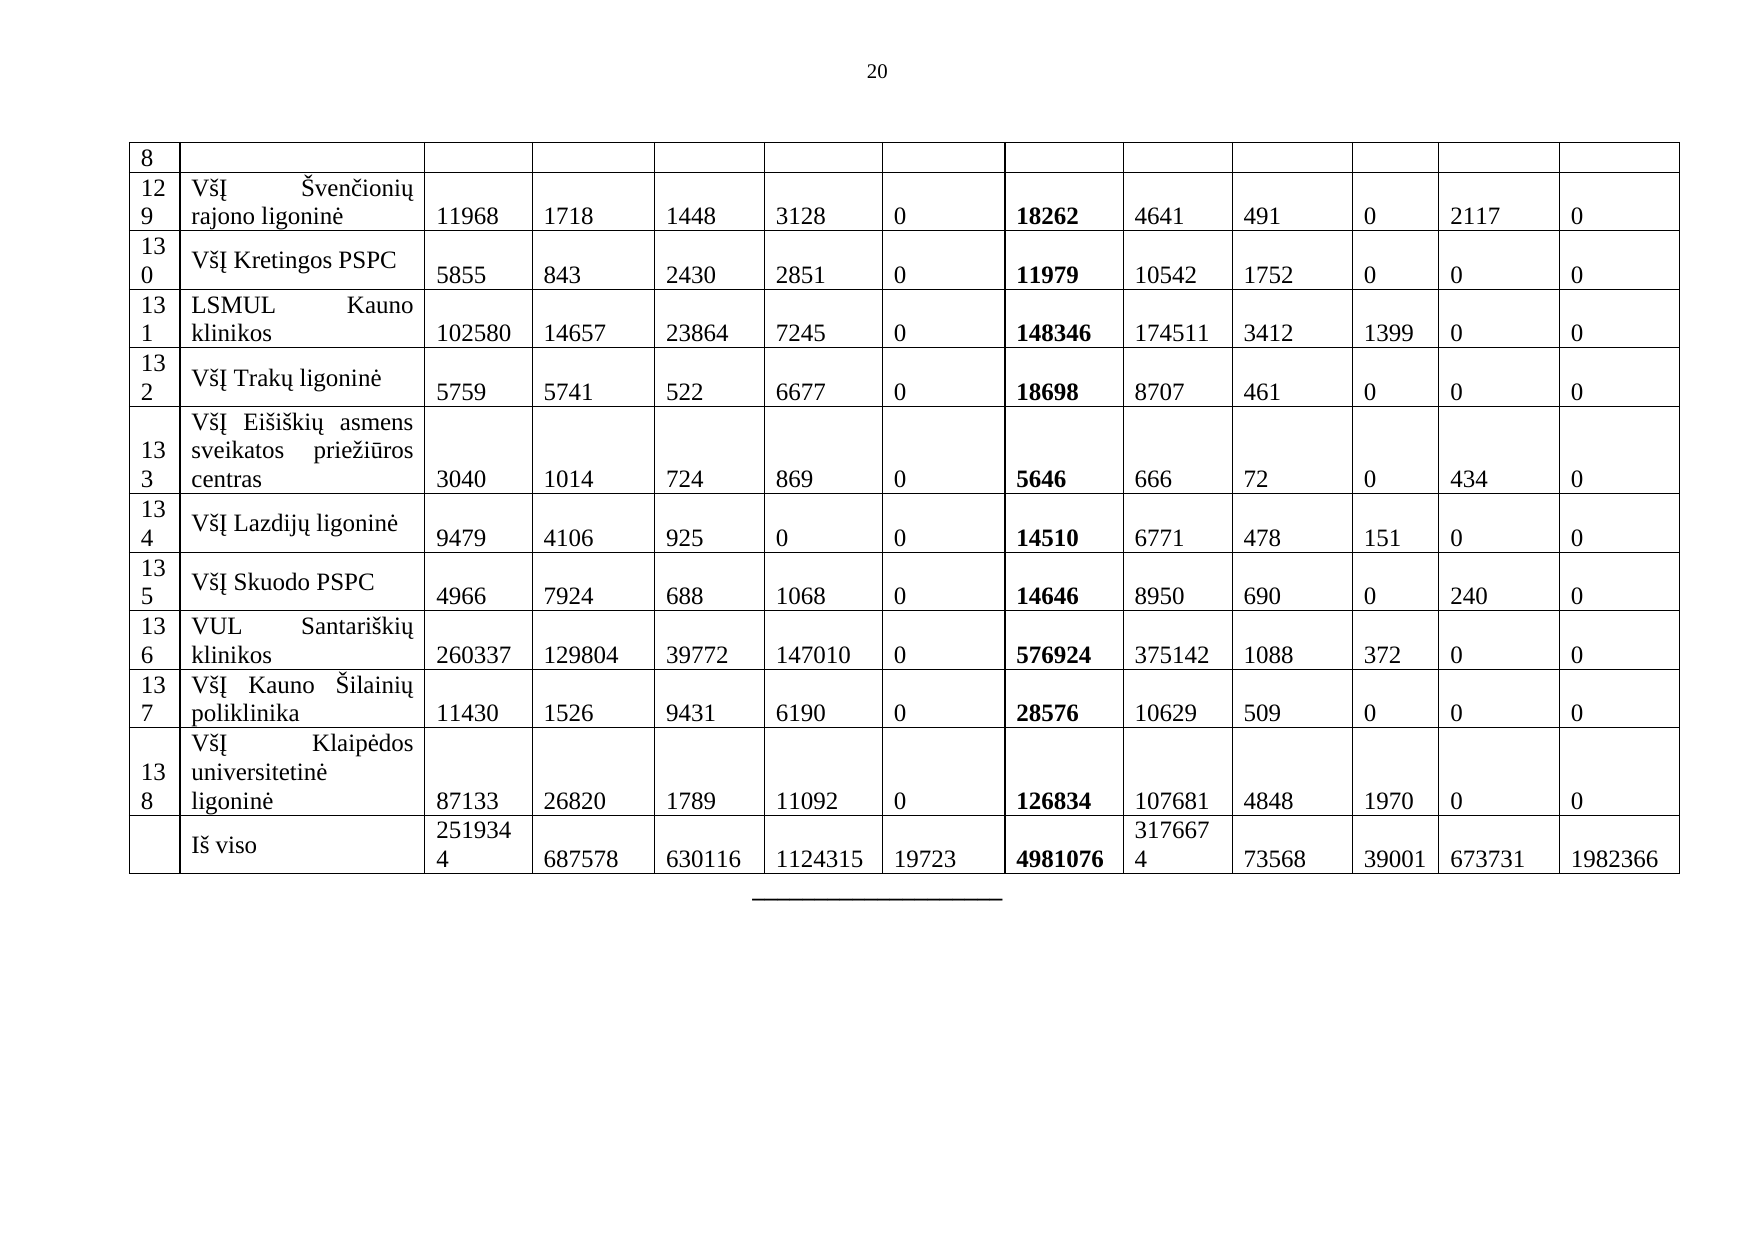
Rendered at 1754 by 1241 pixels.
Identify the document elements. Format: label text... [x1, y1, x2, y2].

table_cell VšĮ Trakų ligoninė [181, 348, 424, 406]
table_cell [1439, 143, 1559, 172]
table_cell 129 [130, 173, 179, 230]
table_cell 0 [1560, 348, 1679, 406]
table_cell [1560, 143, 1679, 172]
table_cell 148346 [1006, 290, 1123, 347]
table_cell 10542 [1124, 231, 1232, 289]
table_cell 1068 [765, 553, 882, 610]
table_cell 1124315 [765, 816, 882, 873]
table_cell [181, 143, 424, 172]
table_cell 0 [883, 494, 1004, 552]
table_cell 107681 [1124, 728, 1232, 814]
table_cell 0 [1353, 231, 1438, 289]
table_cell 1399 [1353, 290, 1438, 347]
table_cell 0 [1560, 553, 1679, 610]
table_cell 102580 [425, 290, 532, 347]
table_cell 19723 [883, 816, 1004, 873]
table_cell [130, 816, 179, 873]
table_cell [1124, 143, 1232, 172]
table_cell 1752 [1233, 231, 1352, 289]
table_cell 0 [1560, 670, 1679, 727]
table_cell [425, 143, 532, 172]
table_cell 6190 [765, 670, 882, 727]
table_cell 0 [883, 407, 1004, 493]
text ____________________ [118, 874, 1636, 903]
table_cell 0 [1560, 611, 1679, 669]
table_cell 0 [1353, 670, 1438, 727]
table_cell 7245 [765, 290, 882, 347]
table_cell VšĮ Švenčionių rajono ligoninė [181, 173, 424, 230]
table_cell 39001 [1353, 816, 1438, 873]
table_cell 5855 [425, 231, 532, 289]
table_cell 491 [1233, 173, 1352, 230]
table_cell LSMUL Kauno klinikos [181, 290, 424, 347]
table_cell VšĮ Skuodo PSPC [181, 553, 424, 610]
table_cell 73568 [1233, 816, 1352, 873]
table_cell 6771 [1124, 494, 1232, 552]
table_cell 478 [1233, 494, 1352, 552]
table_cell 375142 [1124, 611, 1232, 669]
table_cell 134 [130, 494, 179, 552]
table_cell 137 [130, 670, 179, 727]
table_cell 0 [1353, 348, 1438, 406]
table_cell 0 [1439, 670, 1559, 727]
table_cell 0 [1439, 290, 1559, 347]
table_cell 11968 [425, 173, 532, 230]
table_cell 0 [1439, 728, 1559, 814]
table_cell 5759 [425, 348, 532, 406]
table_cell 2430 [655, 231, 764, 289]
table_cell VšĮ Klaipėdos universitetinė ligoninė [181, 728, 424, 814]
table_cell 0 [1560, 173, 1679, 230]
table_cell 0 [1560, 407, 1679, 493]
table_cell 0 [1353, 553, 1438, 610]
table_cell 0 [1560, 290, 1679, 347]
table_cell 151 [1353, 494, 1438, 552]
table_cell [765, 143, 882, 172]
table_cell 3176674 [1124, 816, 1232, 873]
table_cell 1789 [655, 728, 764, 814]
table_cell 461 [1233, 348, 1352, 406]
table_cell 843 [533, 231, 654, 289]
table_cell 6677 [765, 348, 882, 406]
table_cell Iš viso [181, 816, 424, 873]
table_cell 18698 [1006, 348, 1123, 406]
table_cell 724 [655, 407, 764, 493]
table_cell 2117 [1439, 173, 1559, 230]
table_cell 39772 [655, 611, 764, 669]
table_cell 576924 [1006, 611, 1123, 669]
table_cell 10629 [1124, 670, 1232, 727]
table_cell [1006, 143, 1123, 172]
table_cell VšĮ Kretingos PSPC [181, 231, 424, 289]
table_cell 1014 [533, 407, 654, 493]
table_cell 14510 [1006, 494, 1123, 552]
table_cell 2851 [765, 231, 882, 289]
table_cell 136 [130, 611, 179, 669]
table_cell [533, 143, 654, 172]
table_cell 7924 [533, 553, 654, 610]
table_cell 129804 [533, 611, 654, 669]
table_cell 0 [883, 348, 1004, 406]
table_cell 0 [765, 494, 882, 552]
table_cell 434 [1439, 407, 1559, 493]
table_cell 666 [1124, 407, 1232, 493]
table_cell 687578 [533, 816, 654, 873]
table_cell 132 [130, 348, 179, 406]
table_cell 87133 [425, 728, 532, 814]
table_cell 690 [1233, 553, 1352, 610]
table_cell VšĮ Kauno Šilainių poliklinika [181, 670, 424, 727]
table_cell 131 [130, 290, 179, 347]
table_cell 0 [1560, 494, 1679, 552]
table_cell 4966 [425, 553, 532, 610]
table_cell 18262 [1006, 173, 1123, 230]
table_cell VšĮ Eišiškių asmens sveikatos priežiūros centras [181, 407, 424, 493]
table_cell 11092 [765, 728, 882, 814]
table_cell 3412 [1233, 290, 1352, 347]
table_cell 0 [1560, 728, 1679, 814]
table_cell 3040 [425, 407, 532, 493]
table_cell 4641 [1124, 173, 1232, 230]
table_cell 5741 [533, 348, 654, 406]
table_cell 4106 [533, 494, 654, 552]
table_cell 3128 [765, 173, 882, 230]
table_cell 133 [130, 407, 179, 493]
table_cell 0 [1353, 407, 1438, 493]
table_cell [883, 143, 1004, 172]
table_cell 9431 [655, 670, 764, 727]
table_cell 0 [883, 290, 1004, 347]
table_cell 9479 [425, 494, 532, 552]
table_cell 0 [883, 670, 1004, 727]
table_cell 372 [1353, 611, 1438, 669]
table_cell 0 [1439, 231, 1559, 289]
table_cell 8 [130, 143, 179, 172]
table_cell 138 [130, 728, 179, 814]
table_cell 869 [765, 407, 882, 493]
table_cell [1353, 143, 1438, 172]
table_cell 0 [1353, 173, 1438, 230]
table_cell 1982366 [1560, 816, 1679, 873]
table_cell 174511 [1124, 290, 1232, 347]
table_cell 72 [1233, 407, 1352, 493]
table_cell 0 [883, 728, 1004, 814]
table_cell [1233, 143, 1352, 172]
table_cell 688 [655, 553, 764, 610]
table_cell 8707 [1124, 348, 1232, 406]
table_cell 11979 [1006, 231, 1123, 289]
table_cell 925 [655, 494, 764, 552]
table_cell 11430 [425, 670, 532, 727]
table_cell 630116 [655, 816, 764, 873]
table_cell 0 [1439, 494, 1559, 552]
table_cell 673731 [1439, 816, 1559, 873]
table_cell [655, 143, 764, 172]
table_cell 5646 [1006, 407, 1123, 493]
table_cell 240 [1439, 553, 1559, 610]
table_cell 2519344 [425, 816, 532, 873]
table_cell 14657 [533, 290, 654, 347]
table_cell 23864 [655, 290, 764, 347]
table_cell 1970 [1353, 728, 1438, 814]
table_cell 0 [1560, 231, 1679, 289]
table_cell 0 [883, 231, 1004, 289]
table_cell 522 [655, 348, 764, 406]
table_cell 260337 [425, 611, 532, 669]
table_cell 1448 [655, 173, 764, 230]
table_cell 0 [1439, 348, 1559, 406]
table_cell 0 [1439, 611, 1559, 669]
table_cell 0 [883, 553, 1004, 610]
table_cell 147010 [765, 611, 882, 669]
table_cell VšĮ Lazdijų ligoninė [181, 494, 424, 552]
table_cell 14646 [1006, 553, 1123, 610]
table_cell 1526 [533, 670, 654, 727]
table_cell 28576 [1006, 670, 1123, 727]
table_cell 26820 [533, 728, 654, 814]
table_cell 1718 [533, 173, 654, 230]
table_cell VUL Santariškių klinikos [181, 611, 424, 669]
table_cell 1088 [1233, 611, 1352, 669]
table_cell 135 [130, 553, 179, 610]
table_cell 4848 [1233, 728, 1352, 814]
table_cell 0 [883, 173, 1004, 230]
table_cell 0 [883, 611, 1004, 669]
table_cell 8950 [1124, 553, 1232, 610]
table_cell 130 [130, 231, 179, 289]
table_cell 509 [1233, 670, 1352, 727]
table_cell 126834 [1006, 728, 1123, 814]
table_cell 4981076 [1006, 816, 1123, 873]
